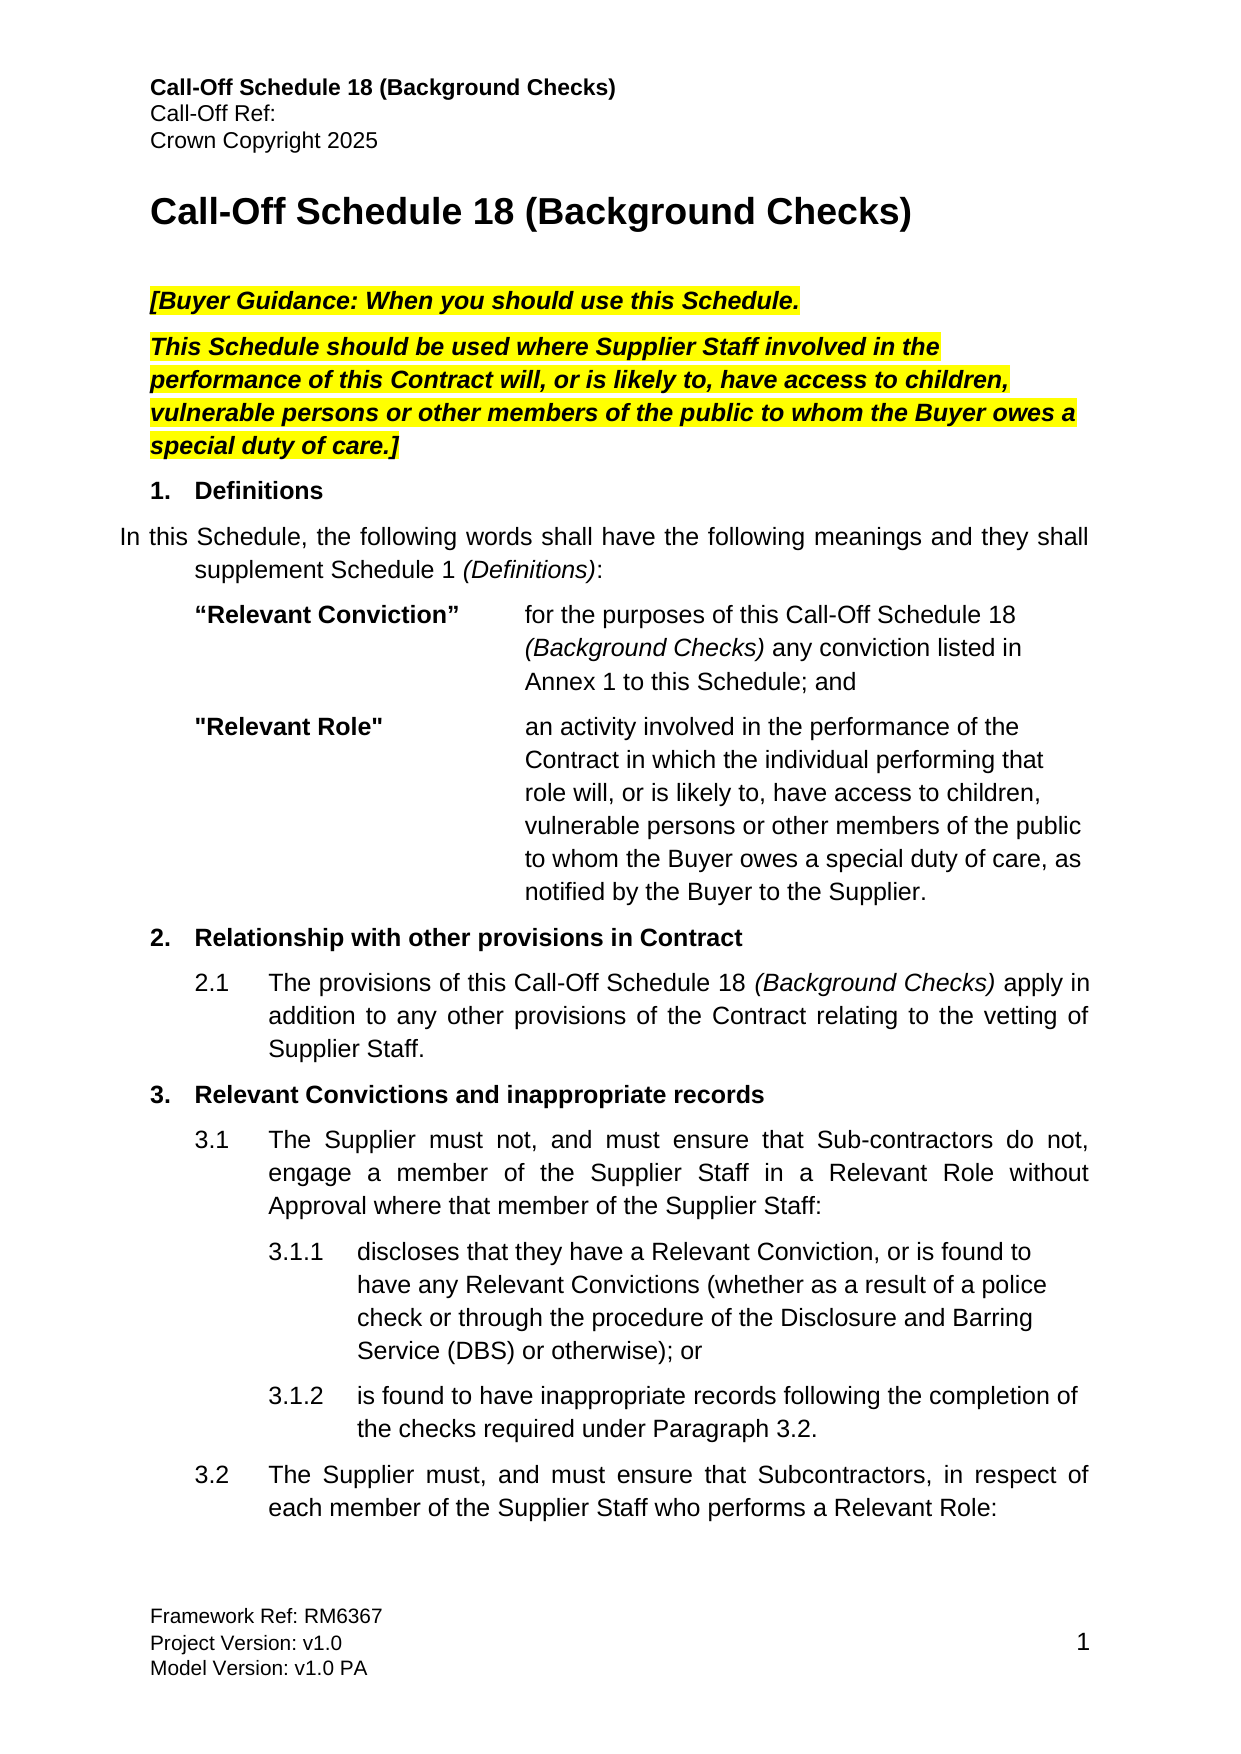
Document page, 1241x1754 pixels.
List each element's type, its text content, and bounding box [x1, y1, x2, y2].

text This Schedule should be used where Supplier Staff involved in the performance of this Contract will, or is likely to, have access to children, vulnerable persons or other members of the public to whom the Buyer owes a special duty of care.] [150, 332, 1090, 459]
text “Relevant Conviction” for the purposes of this Call-Off Schedule 18 (Background Checks) any conviction listed in Annex 1 to this Schedule; and [194, 600, 1090, 695]
text "Relevant Role" an activity involved in the performance of the Contract in which the individual performing that role will, or is likely to, have access to children, vulnerable persons or other members of the public to whom the Buyer owes a special duty of care, as notified by the Buyer to the Supplier. [194, 712, 1090, 906]
list discloses that they have a Relevant Conviction, or is found to have any Relevant Convictions (whether as a result of a police check or through the procedure of the Disclosure and Barring Service (DBS) or otherwise); or [268, 1237, 1090, 1364]
list The provisions of this Call-Off Schedule 18 (Background Checks) apply in addition to any other provisions of the Contract relating to the vetting of Supplier Staff. [194, 968, 1090, 1063]
list Definitions [150, 476, 1090, 505]
list The Supplier must not, and must ensure that Sub-contractors do not, engage a member of the Supplier Staff in a Relevant Role without Approval where that member of the Supplier Staff: [194, 1125, 1090, 1220]
list Relevant Convictions and inappropriate records [150, 1080, 1090, 1108]
text In this Schedule, the following words shall have the following meanings and they shall supplement Schedule 1 (Definitions): [119, 522, 1090, 584]
text [Buyer Guidance: When you should use this Schedule. [150, 286, 1090, 315]
list The Supplier must, and must ensure that Subcontractors, in respect of each member of the Supplier Staff who performs a Relevant Role: [194, 1460, 1090, 1522]
list Relationship with other provisions in Contract [150, 923, 1090, 951]
title Call-Off Schedule 18 (Background Checks) [150, 189, 1090, 232]
list is found to have inappropriate records following the completion of the checks required under Paragraph 3.2. [268, 1381, 1090, 1443]
